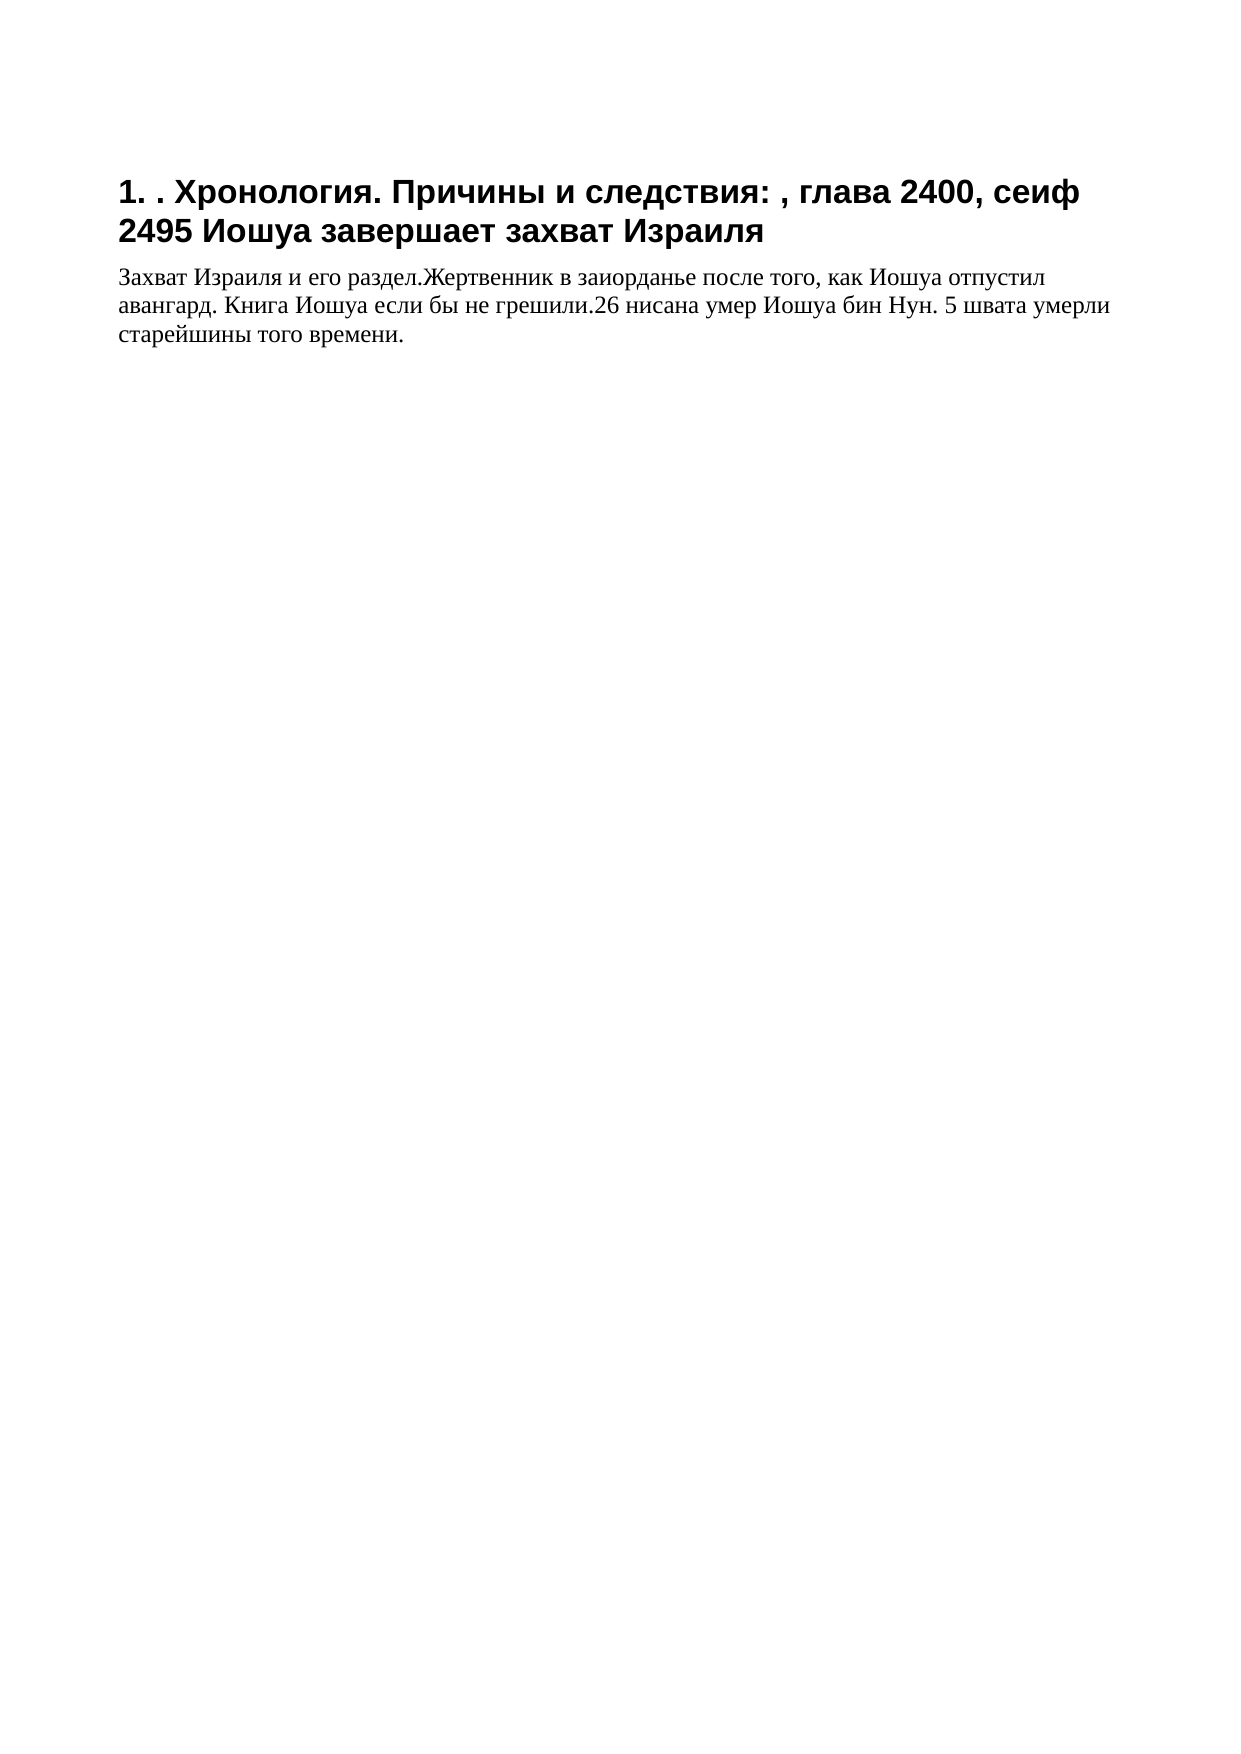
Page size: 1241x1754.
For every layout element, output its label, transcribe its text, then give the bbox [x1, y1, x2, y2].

text Захват Израиля и его раздел.Жертвенник в заиорданье после того, как Иошуа отпустил авангард. Книга Иошуа если бы не грешили.26 нисана умер Иошуа бин Нун. 5 швата умерли старейшины того времени. [118, 204, 1122, 291]
subtitle . Хронология. Причины и следствия: , глава 2400, сеиф 2495 Иошуа завершает захват Израиля [118, 147, 1122, 204]
